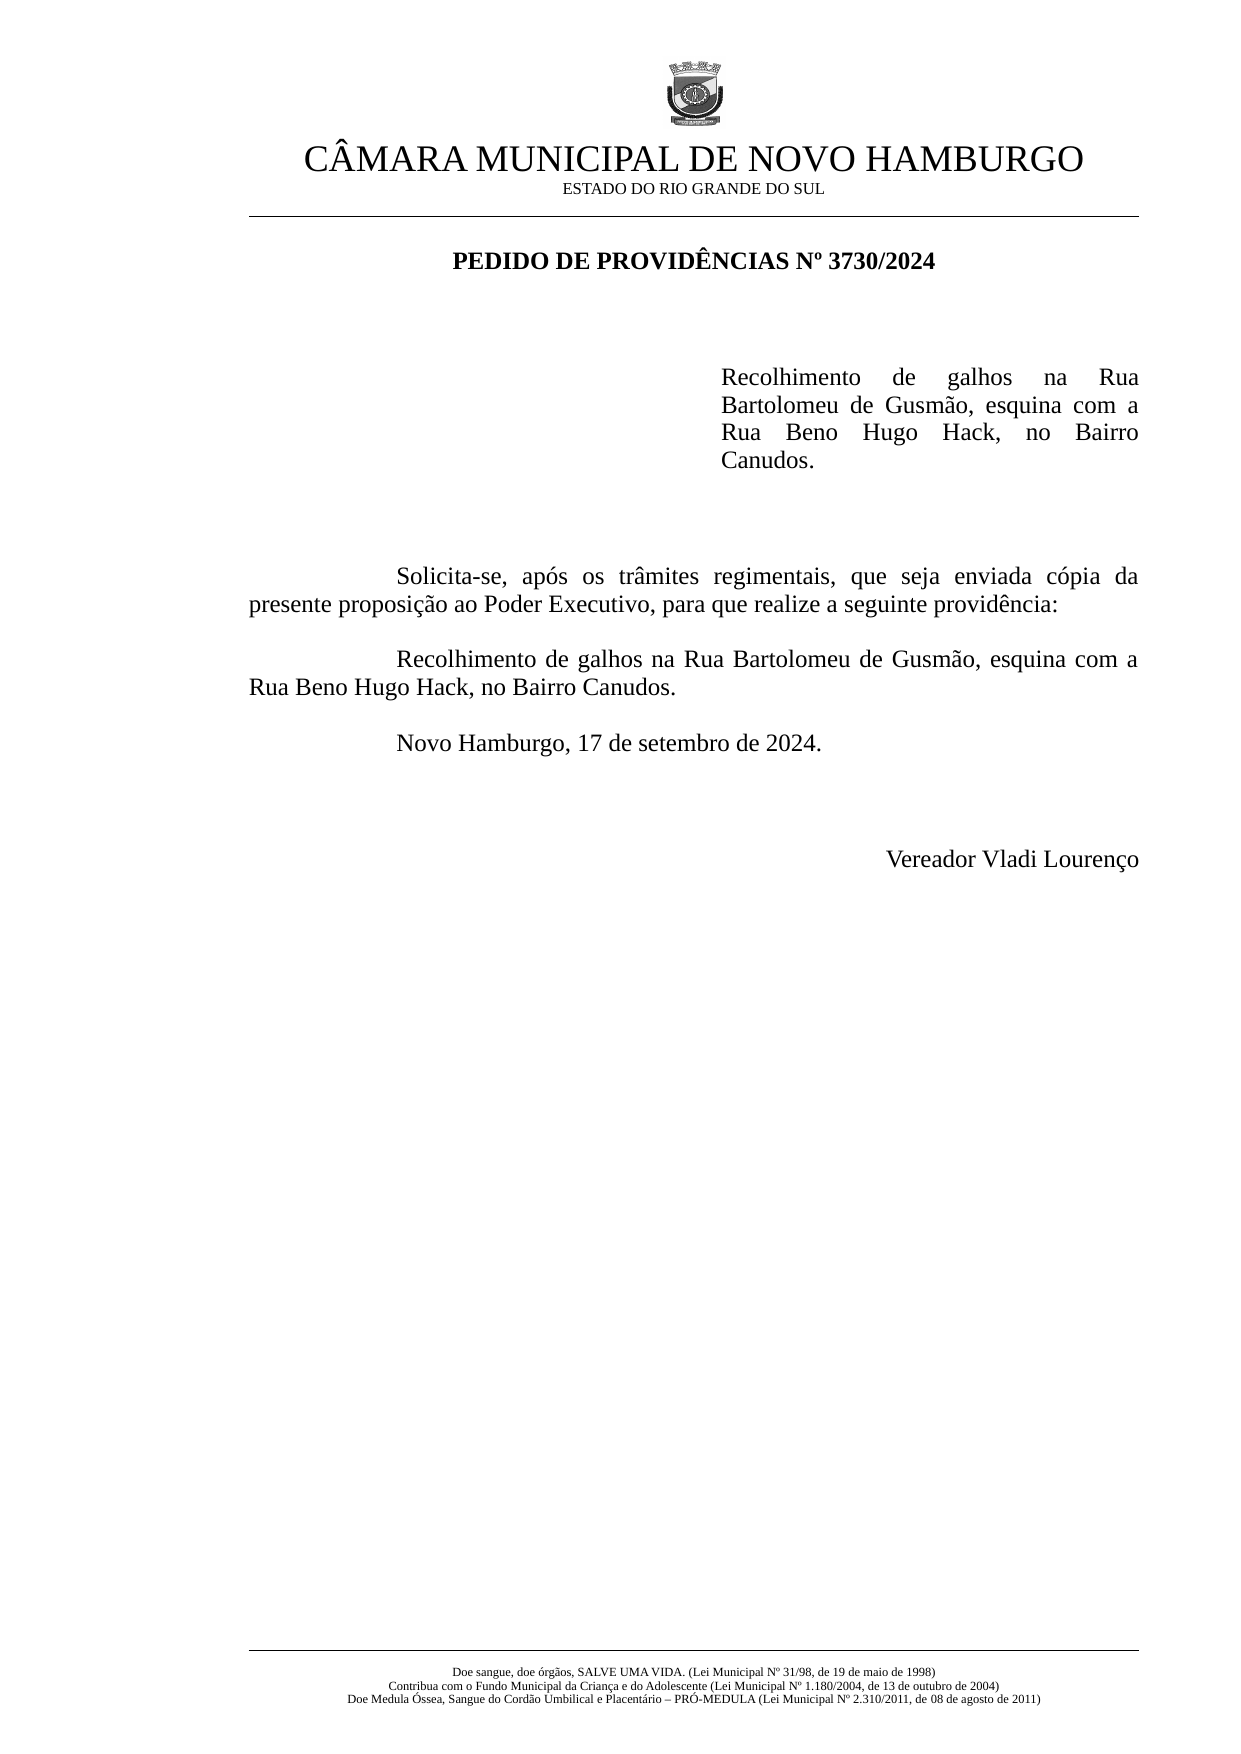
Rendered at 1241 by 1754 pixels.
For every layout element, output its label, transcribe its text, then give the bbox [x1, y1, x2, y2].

text Solicita-se, após os trâmites regimentais, que seja enviada cópia da presente proposição ao Poder Executivo, para que realize a seguinte providência: [248, 562, 1139, 618]
text Vereador Vladi Lourenço [248, 845, 1139, 873]
text Novo Hamburgo, 17 de setembro de 2024. [248, 729, 1139, 756]
text PEDIDO DE PROVIDÊNCIAS Nº 3730/2024 [248, 247, 1139, 274]
list Recolhimento de galhos na Rua Bartolomeu de Gusmão, esquina com a Rua Beno Hugo Hack, no Bairro Canudos. [685, 363, 1139, 474]
text Recolhimento de galhos na Rua Bartolomeu de Gusmão, esquina com a Rua Beno Hugo Hack, no Bairro Canudos. [248, 646, 1139, 701]
